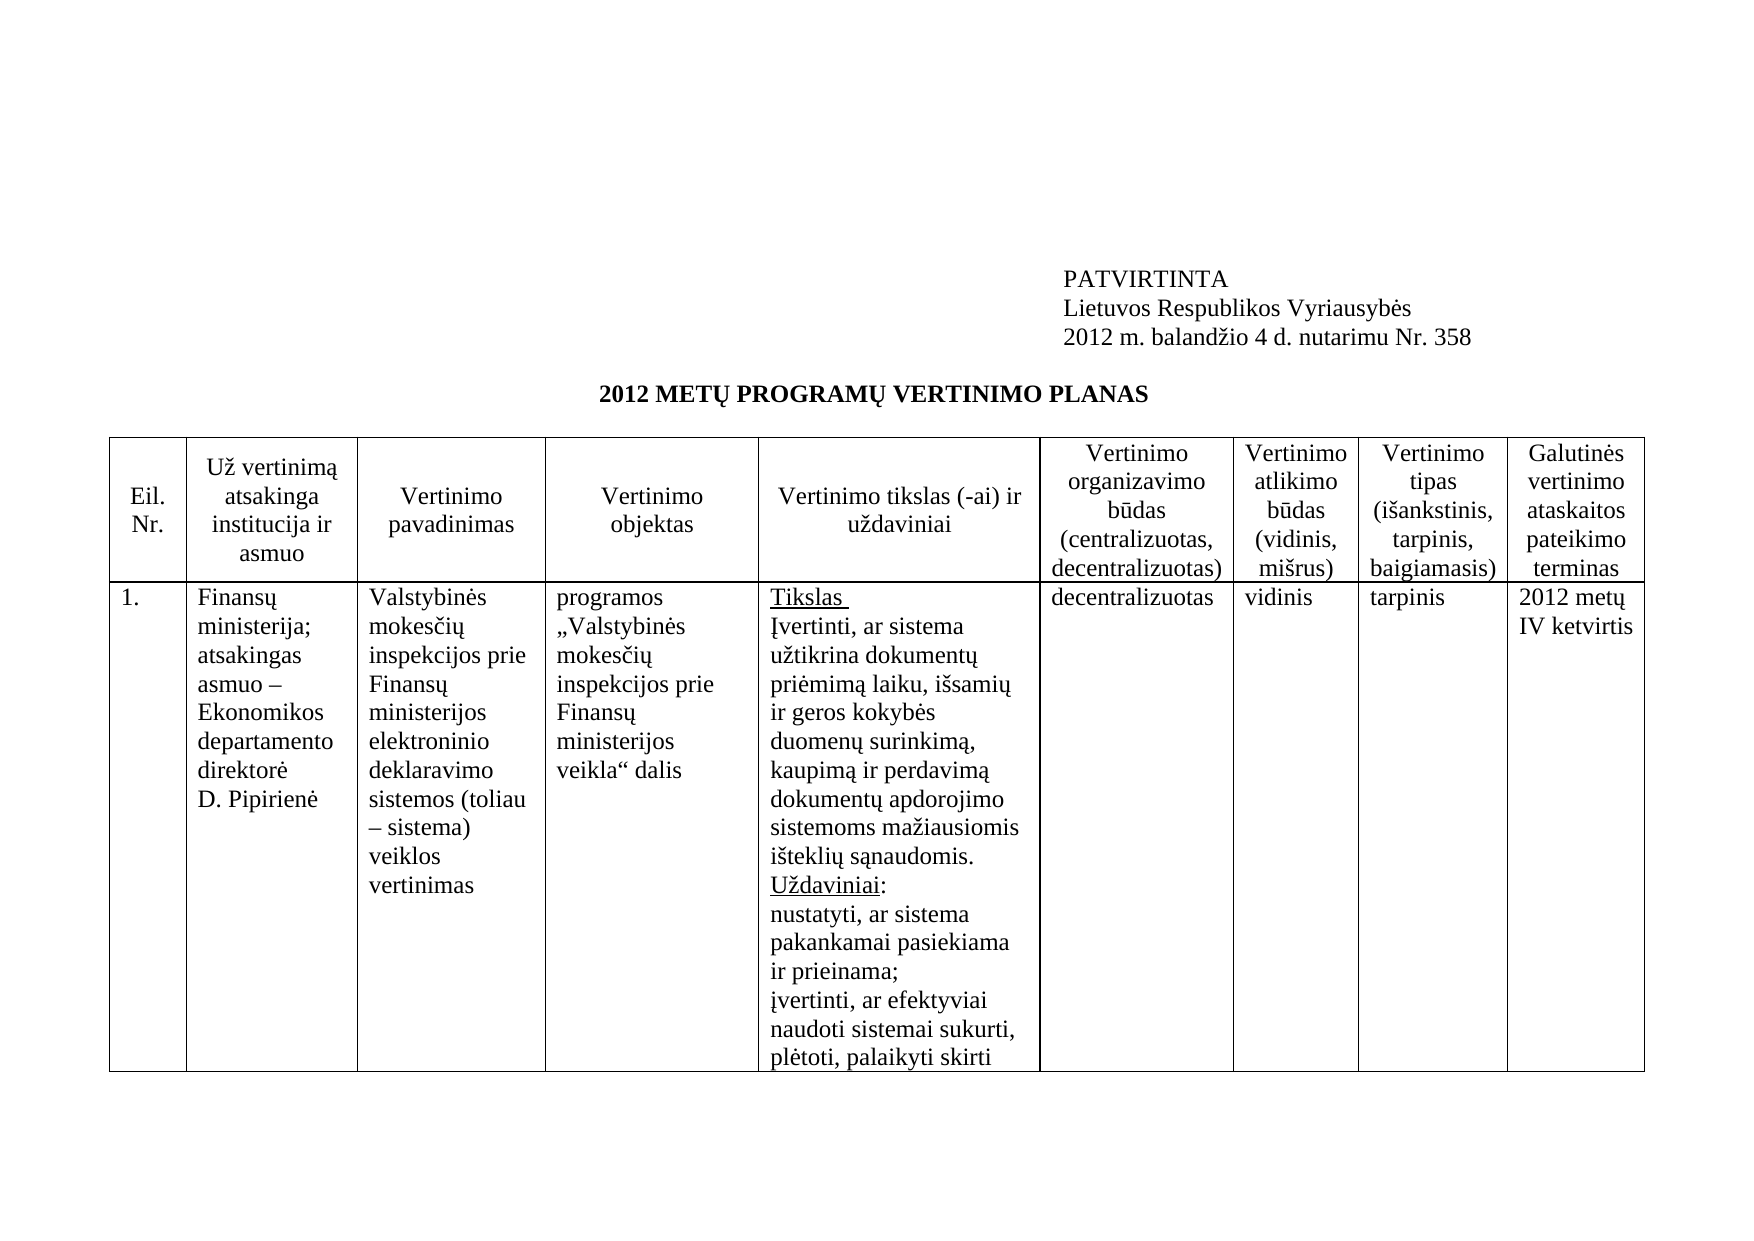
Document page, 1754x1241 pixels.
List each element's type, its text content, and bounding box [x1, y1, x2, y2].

table_header Vertinimo objektas [546, 438, 758, 581]
table_header Vertinimo atlikimo būdas (vidinis, mišrus) [1234, 438, 1358, 581]
table_cell vidinis [1234, 583, 1358, 1071]
table_cell tarpinis [1359, 583, 1507, 1071]
table_header Vertinimo pavadinimas [358, 438, 545, 581]
text 2012 m. balandžio 4 d. nutarimu Nr. 358 [1063, 322, 1636, 350]
table_cell programos „Valstybinės mokesčių inspekcijos prie Finansų ministerijos veikla“ dalis [546, 583, 758, 1071]
table_header Vertinimo tikslas (-ai) ir uždaviniai [759, 438, 1039, 581]
table_cell Finansų ministerija; atsakingas asmuo –Ekonomikos departamento direktorė D. Pipirienė [187, 583, 357, 1071]
text Lietuvos Respublikos Vyriausybės [1063, 293, 1636, 322]
text 2012 METŲ PROGRAMŲ VERTINIMO PLANAS [118, 379, 1636, 408]
table_cell 1. [110, 583, 186, 1071]
text PATVIRTINTA [1063, 264, 1636, 293]
table_cell 2012 metų IV ketvirtis [1508, 583, 1644, 1071]
table_header Vertinimo tipas (išankstinis, tarpinis, baigiamasis) [1359, 438, 1507, 581]
table_cell Valstybinės mokesčių inspekcijos prie Finansų ministerijos elektroninio deklaravimo sistemos (toliau – sistema) veiklos vertinimas [358, 583, 545, 1071]
table_cell decentralizuotas [1041, 583, 1233, 1071]
table_header Galutinės vertinimo ataskaitos pateikimo terminas [1508, 438, 1644, 581]
table_header Eil. Nr. [110, 438, 186, 581]
table_header Už vertinimą atsakinga institucija ir asmuo [187, 438, 357, 581]
table_cell Tikslas Įvertinti, ar sistema užtikrina dokumentų priėmimą laiku, išsamių ir geros kokybės duomenų surinkimą, kaupimą ir perdavimą dokumentų apdorojimo sistemoms mažiausiomis išteklių sąnaudomis. Uždaviniai: nustatyti, ar sistema pakankamai pasiekiama ir prieinama; įvertinti, ar efektyviai naudoti sistemai sukurti, plėtoti, palaikyti skirti [759, 583, 1039, 1071]
table_header Vertinimo organizavimo būdas (centralizuotas, decentralizuotas) [1041, 438, 1233, 581]
